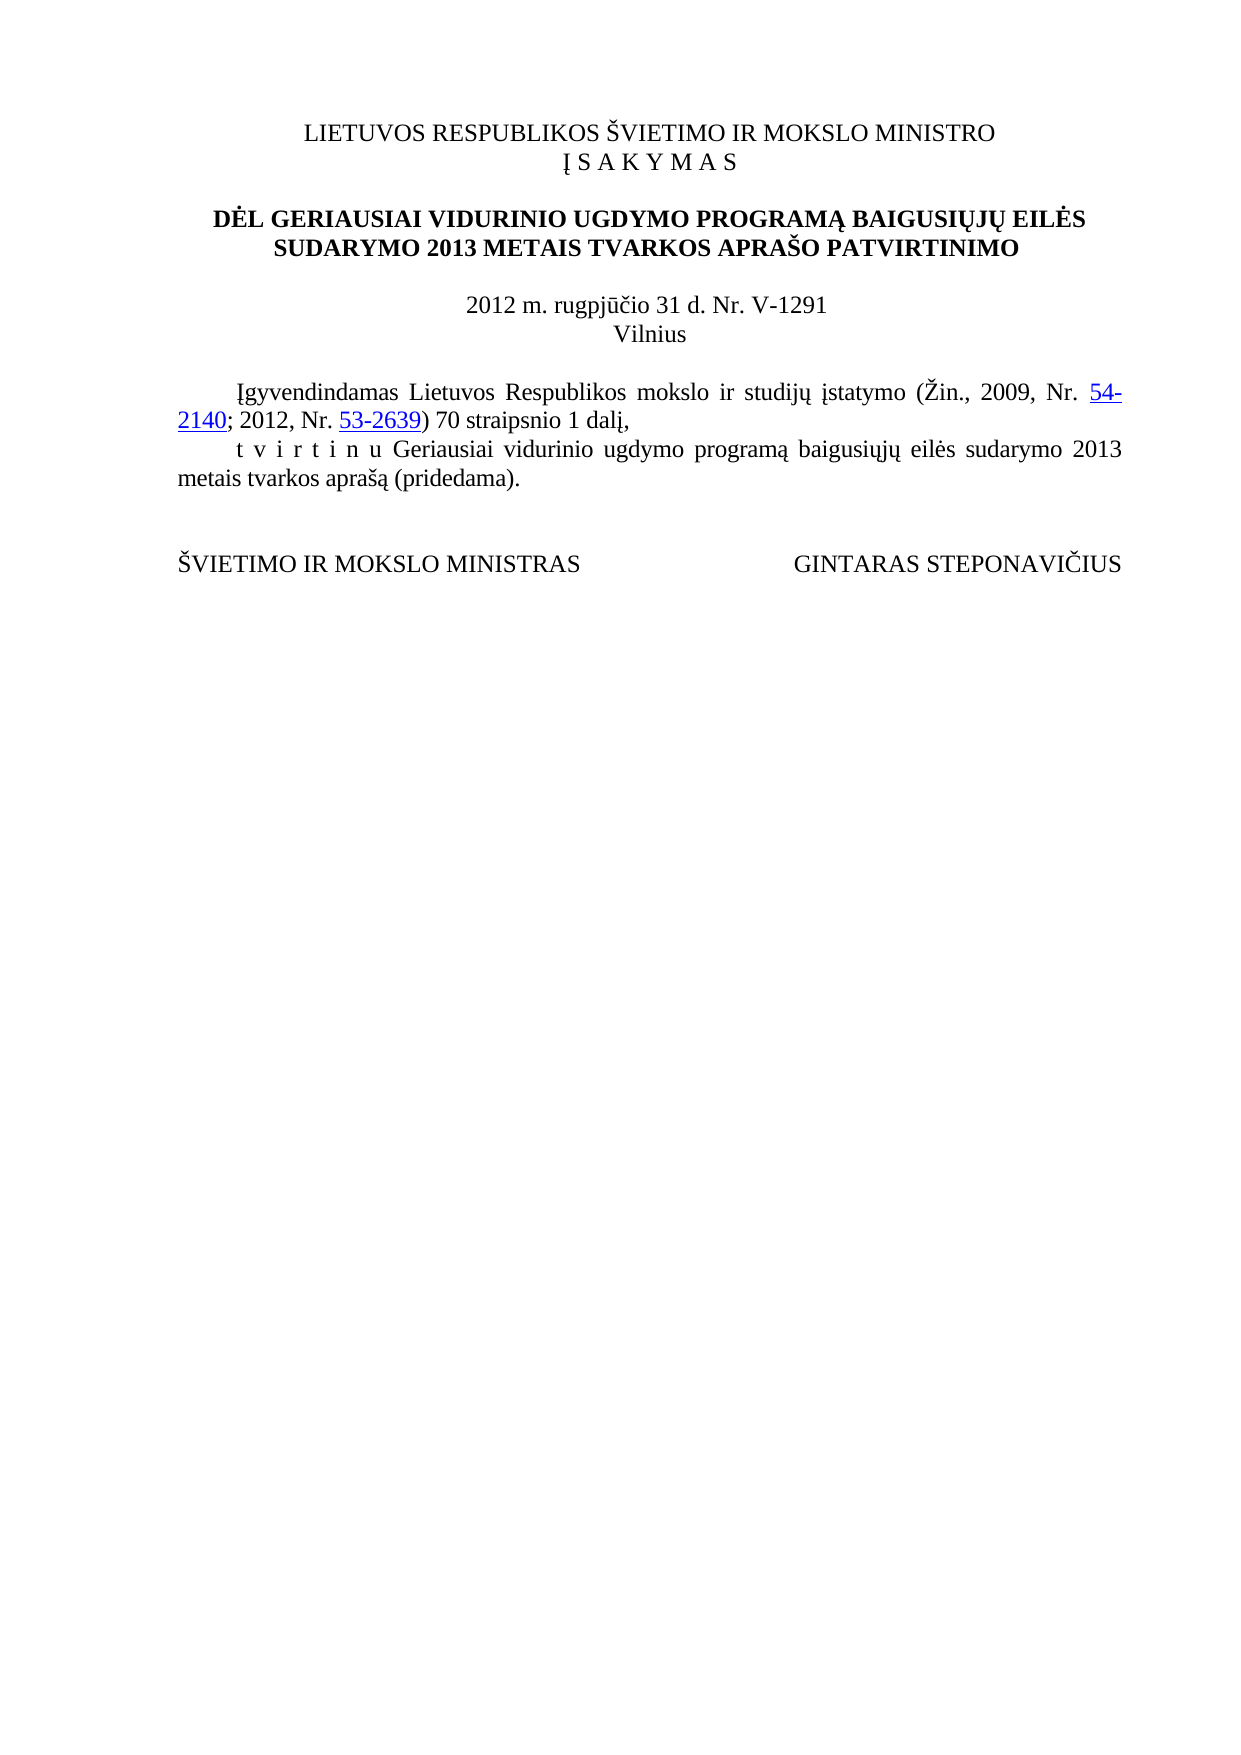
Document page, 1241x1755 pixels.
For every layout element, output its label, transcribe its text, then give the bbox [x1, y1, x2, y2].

text t v i r t i n u Geriausiai vidurinio ugdymo programą baigusiųjų eilės sudarymo 2013 metais tvarkos aprašą (pridedama). [177, 434, 1122, 492]
text DĖL GERIAUSIAI VIDURINIO UGDYMO PROGRAMĄ BAIGUSIŲJŲ EILĖS SUDARYMO 2013 METAIS TVARKOS APRAŠO PATVIRTINIMO [177, 204, 1122, 262]
text Švietimo ir mokslo ministras Gintaras Steponavičius [177, 549, 1122, 578]
text 2012 m. rugpjūčio 31 d. Nr. V-1291 [177, 291, 1122, 319]
text Įgyvendindamas Lietuvos Respublikos mokslo ir studijų įstatymo (Žin., 2009, Nr. 54-2140; 2012, Nr. 53-2639) 70 straipsnio 1 dalį, [177, 377, 1122, 434]
text Į S A K Y M A S [177, 147, 1122, 176]
text LIETUVOS RESPUBLIKOS ŠVIETIMO IR MOKSLO MINISTRO [177, 118, 1122, 147]
text Vilnius [177, 319, 1122, 348]
